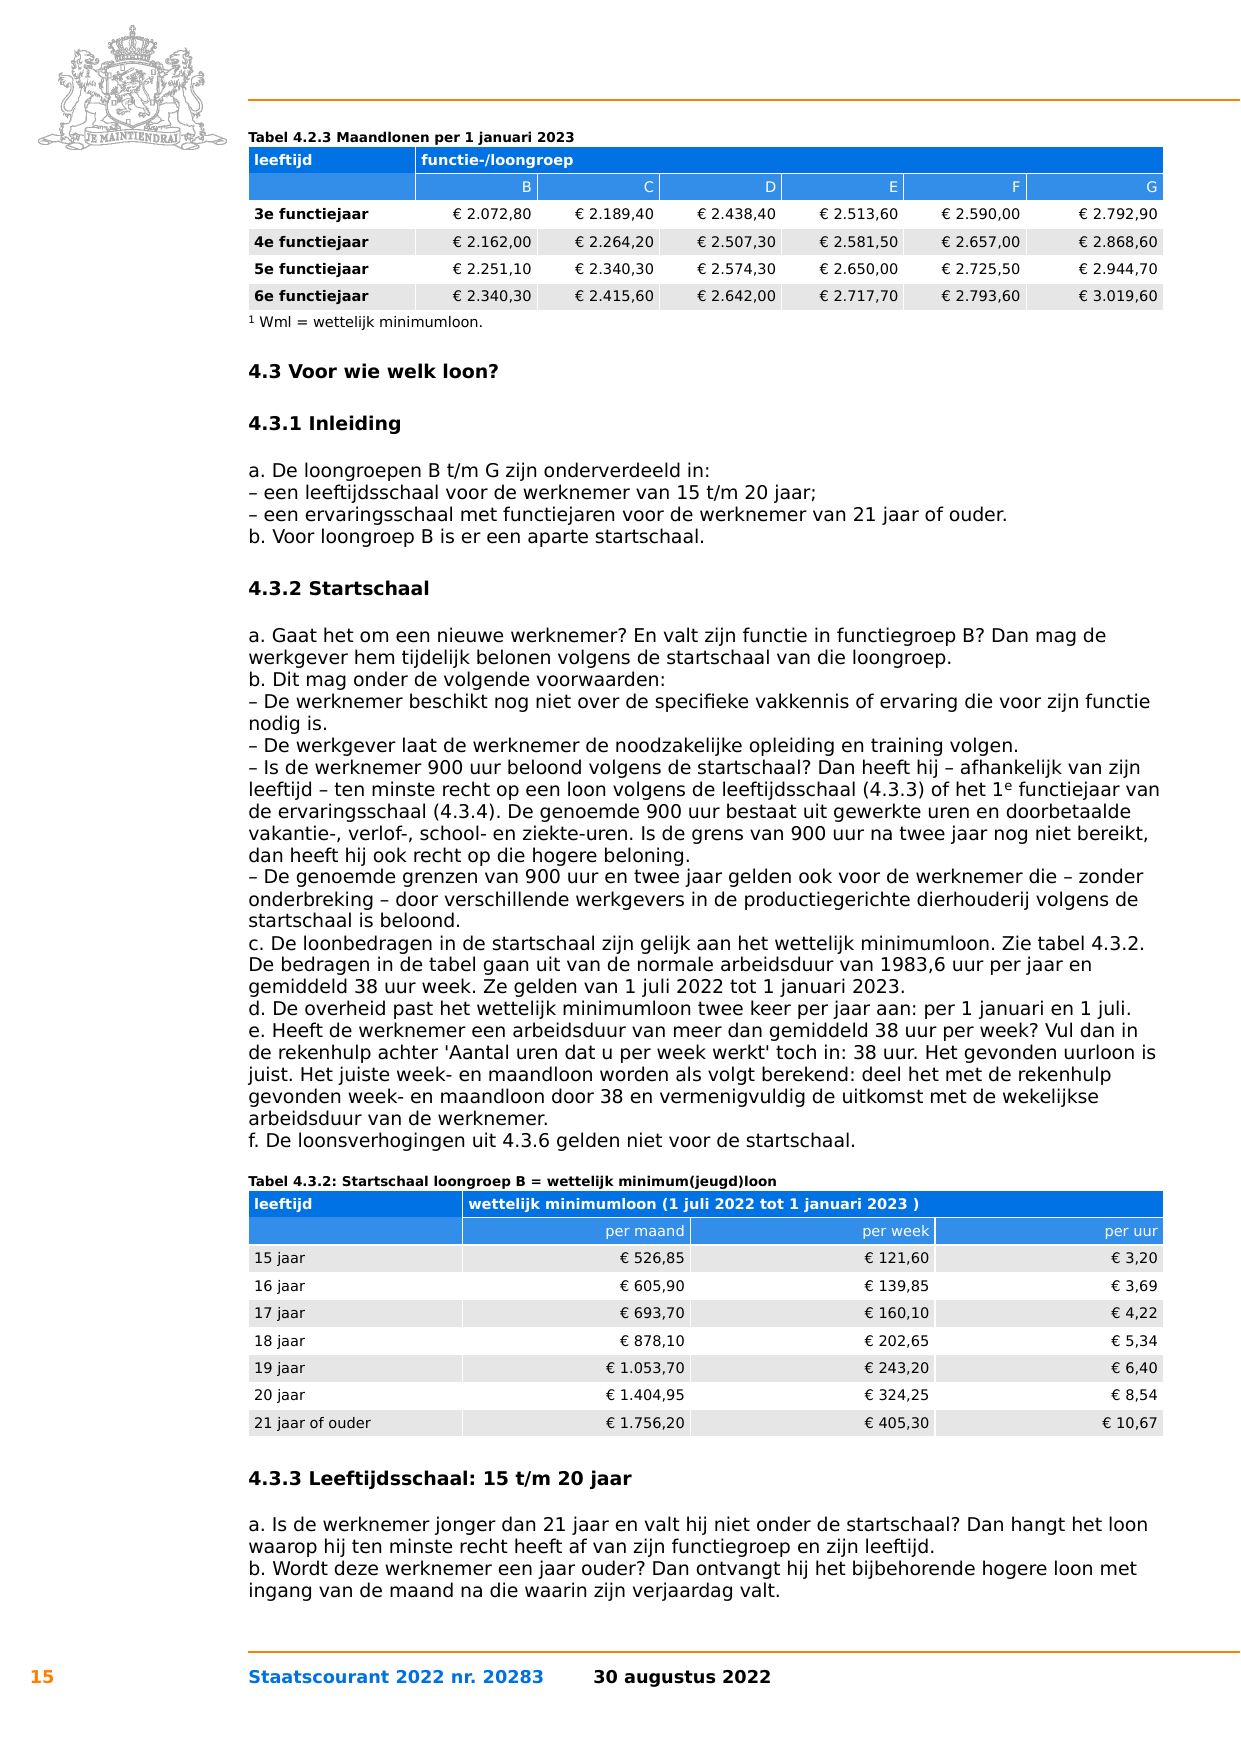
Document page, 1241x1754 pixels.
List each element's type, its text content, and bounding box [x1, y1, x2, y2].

text – De genoemde grenzen van 900 uur en twee jaar gelden ook voor de werknemer die – zonder onderbreking – door verschillende werkgevers in de productiegerichte dierhouderij volgens de startschaal is beloond. [248, 866, 1163, 932]
table_cell F [904, 174, 1026, 200]
table_cell € 2.162,00 [416, 229, 537, 255]
text a. De loongroepen B t/m G zijn onderverdeeld in: [248, 460, 1163, 482]
text b. Dit mag onder de volgende voorwaarden: [248, 669, 1163, 691]
table_header Tabel 4.2.3 Maandlonen per 1 januari 2023 [248, 130, 1163, 146]
table_header Tabel 4.3.2: Startschaal loongroep B = wettelijk minimum(jeugd)loon [248, 1174, 1163, 1190]
table_cell € 3,69 [936, 1273, 1163, 1299]
table_cell € 2.725,50 [904, 256, 1026, 283]
table_cell D [660, 174, 781, 200]
table_cell € 2.340,30 [538, 256, 659, 283]
table_cell per maand [463, 1218, 690, 1244]
table_cell € 2.793,60 [904, 284, 1026, 310]
text – De werknemer beschikt nog niet over de specifieke vakkennis of ervaring die voor zijn functie nodig is. [248, 691, 1163, 734]
table_cell 15 jaar [249, 1246, 462, 1272]
table_cell € 2.590,00 [904, 201, 1026, 228]
text – een leeftijdsschaal voor de werknemer van 15 t/m 20 jaar; [248, 482, 1163, 504]
table_cell € 2.189,40 [538, 201, 659, 228]
table_cell 4e functiejaar [249, 229, 415, 255]
table_cell € 3,20 [936, 1246, 1163, 1272]
subtitle 4.3.1 Inleiding [248, 413, 1163, 435]
table_cell € 2.507,30 [660, 229, 781, 255]
subtitle 4.3 Voor wie welk loon? [248, 361, 1163, 383]
table_cell leeftijd [249, 147, 415, 173]
table_cell € 2.072,80 [416, 201, 537, 228]
table_cell B [416, 174, 537, 200]
table_cell wettelijk minimumloon (1 juli 2022 tot 1 januari 2023 ) [463, 1191, 1163, 1217]
table_cell 3e functiejaar [249, 201, 415, 228]
table_cell € 1.404,95 [463, 1383, 690, 1409]
table_cell € 405,30 [691, 1410, 934, 1436]
table_cell € 1.053,70 [463, 1355, 690, 1382]
table_cell € 2.438,40 [660, 201, 781, 228]
text b. Wordt deze werknemer een jaar ouder? Dan ontvangt hij het bijbehorende hogere loon met ingang van de maand na die waarin zijn verjaardag valt. [248, 1558, 1163, 1602]
table_cell € 693,70 [463, 1300, 690, 1327]
table_cell leeftijd [249, 1191, 462, 1217]
table_cell € 2.650,00 [782, 256, 903, 283]
table_cell € 3.019,60 [1027, 284, 1163, 310]
table_cell 18 jaar [249, 1328, 462, 1354]
text a. Is de werknemer jonger dan 21 jaar en valt hij niet onder de startschaal? Dan hangt het loon waarop hij ten minste recht heeft af van zijn functiegroep en zijn leeftijd. [248, 1514, 1163, 1558]
text b. Voor loongroep B is er een aparte startschaal. [248, 526, 1163, 548]
text – De werkgever laat de werknemer de noodzakelijke opleiding en training volgen. [248, 734, 1163, 757]
table_cell € 1.756,20 [463, 1410, 690, 1436]
table_cell 16 jaar [249, 1273, 462, 1299]
text c. De loonbedragen in de startschaal zijn gelijk aan het wettelijk minimumloon. Zie tabel 4.3.2. De bedragen in de tabel gaan uit van de normale arbeidsduur van 1983,6 uur per jaar en gemiddeld 38 uur week. Ze gelden van 1 juli 2022 tot 1 januari 2023. [248, 932, 1163, 998]
table_cell € 2.574,30 [660, 256, 781, 283]
table_cell € 6,40 [936, 1355, 1163, 1382]
table_cell € 2.415,60 [538, 284, 659, 310]
table_cell € 605,90 [463, 1273, 690, 1299]
table_cell € 4,22 [936, 1300, 1163, 1327]
subtitle 4.3.3 Leeftijdsschaal: 15 t/m 20 jaar [248, 1467, 1163, 1489]
table_cell € 2.513,60 [782, 201, 903, 228]
table_cell 21 jaar of ouder [249, 1410, 462, 1436]
table_cell E [782, 174, 903, 200]
table_cell € 121,60 [691, 1246, 934, 1272]
text a. Gaat het om een nieuwe werknemer? En valt zijn functie in functiegroep B? Dan mag de werkgever hem tijdelijk belonen volgens de startschaal van die loongroep. [248, 625, 1163, 669]
subtitle 4.3.2 Startschaal [248, 578, 1163, 600]
table_cell per uur [936, 1218, 1163, 1244]
picture [38, 25, 227, 150]
table_cell € 324,25 [691, 1383, 934, 1409]
table_cell 1 Wml = wettelijk minimumloon. [248, 311, 1163, 331]
table_cell € 139,85 [691, 1273, 934, 1299]
table_cell € 10,67 [936, 1410, 1163, 1436]
table_cell € 160,10 [691, 1300, 934, 1327]
table_cell C [538, 174, 659, 200]
table_cell € 2.581,50 [782, 229, 903, 255]
text e. Heeft de werknemer een arbeidsduur van meer dan gemiddeld 38 uur per week? Vul dan in de rekenhulp achter 'Aantal uren dat u per week werkt' toch in: 38 uur. Het gevonden uurloon is juist. Het juiste week- en maandloon worden als volgt berekend: deel het met de rekenhulp gevonden week- en maandloon door 38 en vermenigvuldig de uitkomst met de wekelijkse arbeidsduur van de werknemer. [248, 1020, 1163, 1130]
text – Is de werknemer 900 uur beloond volgens de startschaal? Dan heeft hij – afhankelijk van zijn leeftijd – ten minste recht op een loon volgens de leeftijdsschaal (4.3.3) of het 1e functiejaar van de ervaringsschaal (4.3.4). De genoemde 900 uur bestaat uit gewerkte uren en doorbetaalde vakantie-, verlof-, school- en ziekte-uren. Is de grens van 900 uur na twee jaar nog niet bereikt, dan heeft hij ook recht op die hogere beloning. [248, 757, 1163, 866]
table_cell € 202,65 [691, 1328, 934, 1354]
text f. De loonsverhogingen uit 4.3.6 gelden niet voor de startschaal. [248, 1130, 1163, 1152]
text d. De overheid past het wettelijk minimumloon twee keer per jaar aan: per 1 januari en 1 juli. [248, 998, 1163, 1020]
table_cell € 2.657,00 [904, 229, 1026, 255]
table_cell € 8,54 [936, 1383, 1163, 1409]
table_cell € 526,85 [463, 1246, 690, 1272]
text – een ervaringsschaal met functiejaren voor de werknemer van 21 jaar of ouder. [248, 504, 1163, 526]
table_cell € 2.642,00 [660, 284, 781, 310]
table_cell € 2.251,10 [416, 256, 537, 283]
table_cell functie-/loongroep [416, 147, 1163, 173]
table_cell € 2.792,90 [1027, 201, 1163, 228]
table_cell 20 jaar [249, 1383, 462, 1409]
table_cell 19 jaar [249, 1355, 462, 1382]
table_cell € 878,10 [463, 1328, 690, 1354]
table_cell € 2.868,60 [1027, 229, 1163, 255]
table_cell € 5,34 [936, 1328, 1163, 1354]
table_cell 17 jaar [249, 1300, 462, 1327]
table_cell € 2.944,70 [1027, 256, 1163, 283]
table_cell 5e functiejaar [249, 256, 415, 283]
table_cell per week [691, 1218, 934, 1244]
table_cell 6e functiejaar [249, 284, 415, 310]
table_cell € 2.717,70 [782, 284, 903, 310]
table_cell € 2.340,30 [416, 284, 537, 310]
table_cell G [1027, 174, 1163, 200]
table_cell € 2.264,20 [538, 229, 659, 255]
table_cell € 243,20 [691, 1355, 934, 1382]
